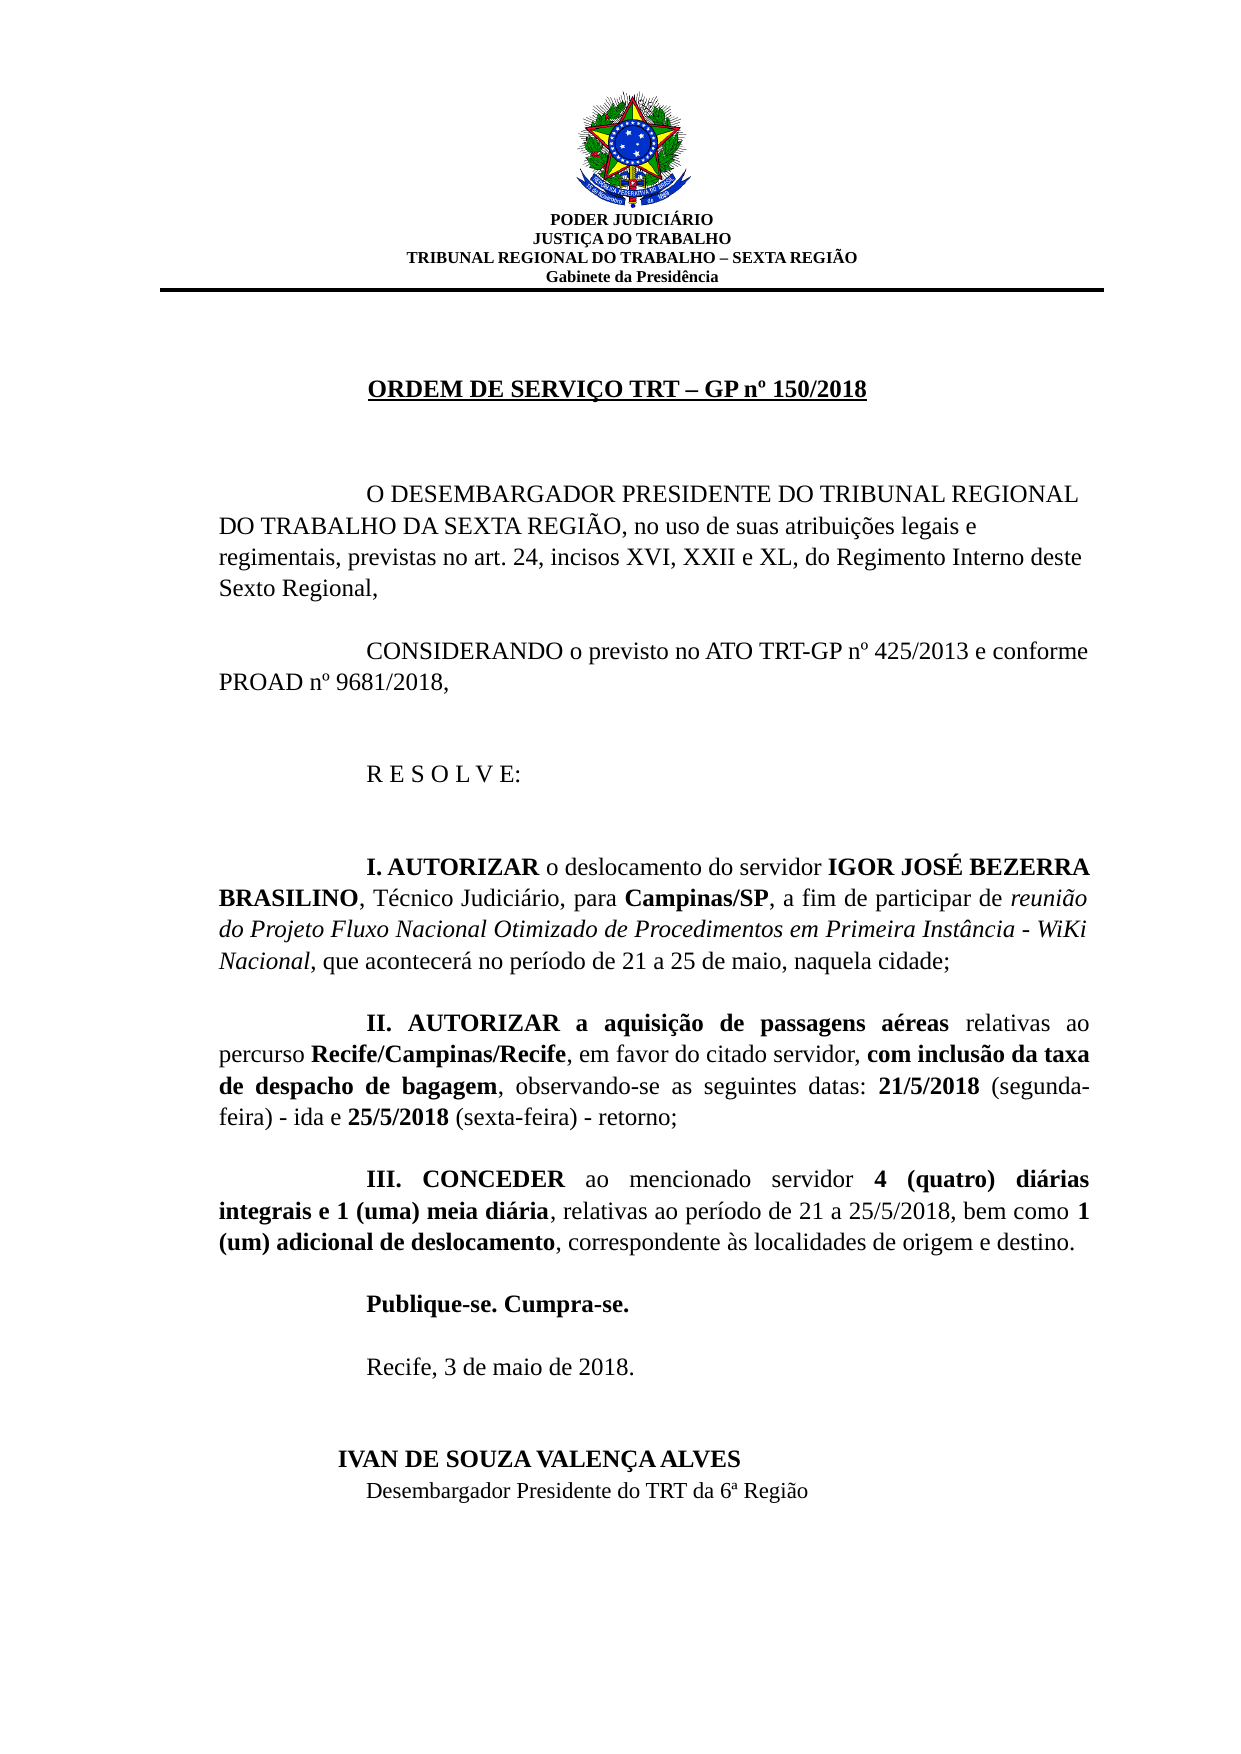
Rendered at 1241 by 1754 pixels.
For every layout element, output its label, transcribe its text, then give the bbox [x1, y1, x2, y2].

text II. AUTORIZAR a aquisição de passagens aéreas relativas ao percurso Recife/Campinas/Recife, em favor do citado servidor, com inclusão da taxa de despacho de bagagem, observando-se as seguintes datas: 21/5/2018 (segunda-feira) - ida e 25/5/2018 (sexta-feira) - retorno; [218, 1007, 1090, 1132]
text CONSIDERANDO o previsto no ATO TRT-GP nº 425/2013 e conforme PROAD nº 9681/2018, [218, 634, 1090, 697]
text Recife, 3 de maio de 2018. [218, 1350, 1045, 1382]
text Desembargador Presidente do TRT da 6ª Região [159, 1474, 1045, 1505]
subtitle ORDEM DE SERVIÇO TRT – GP nº 150/2018 [189, 374, 1045, 403]
text R E S O L V E: [218, 759, 1090, 788]
text Publique-se. Cumpra-se. [218, 1288, 1045, 1319]
text III. CONCEDER ao mencionado servidor 4 (quatro) diárias integrais e 1 (uma) meia diária, relativas ao período de 21 a 25/5/2018, bem como 1 (um) adicional de deslocamento, correspondente às localidades de origem e destino. [218, 1163, 1090, 1257]
text I. AUTORIZAR o deslocamento do servidor IGOR JOSÉ BEZERRA BRASILINO, Técnico Judiciário, para Campinas/SP, a fim de participar de reunião do Projeto Fluxo Nacional Otimizado de Procedimentos em Primeira Instância - WiKi Nacional, que acontecerá no período de 21 a 25 de maio, naquela cidade; [218, 850, 1090, 975]
text O DESEMBARGADOR PRESIDENTE DO TRIBUNAL REGIONAL DO TRABALHO DA SEXTA REGIÃO, no uso de suas atribuições legais e regimentais, previstas no art. 24, incisos XVI, XXII e XL, do Regimento Interno deste Sexto Regional, [218, 478, 1090, 603]
text IVAN DE SOUZA VALENÇA ALVES [218, 1444, 1045, 1474]
picture [570, 88, 694, 210]
